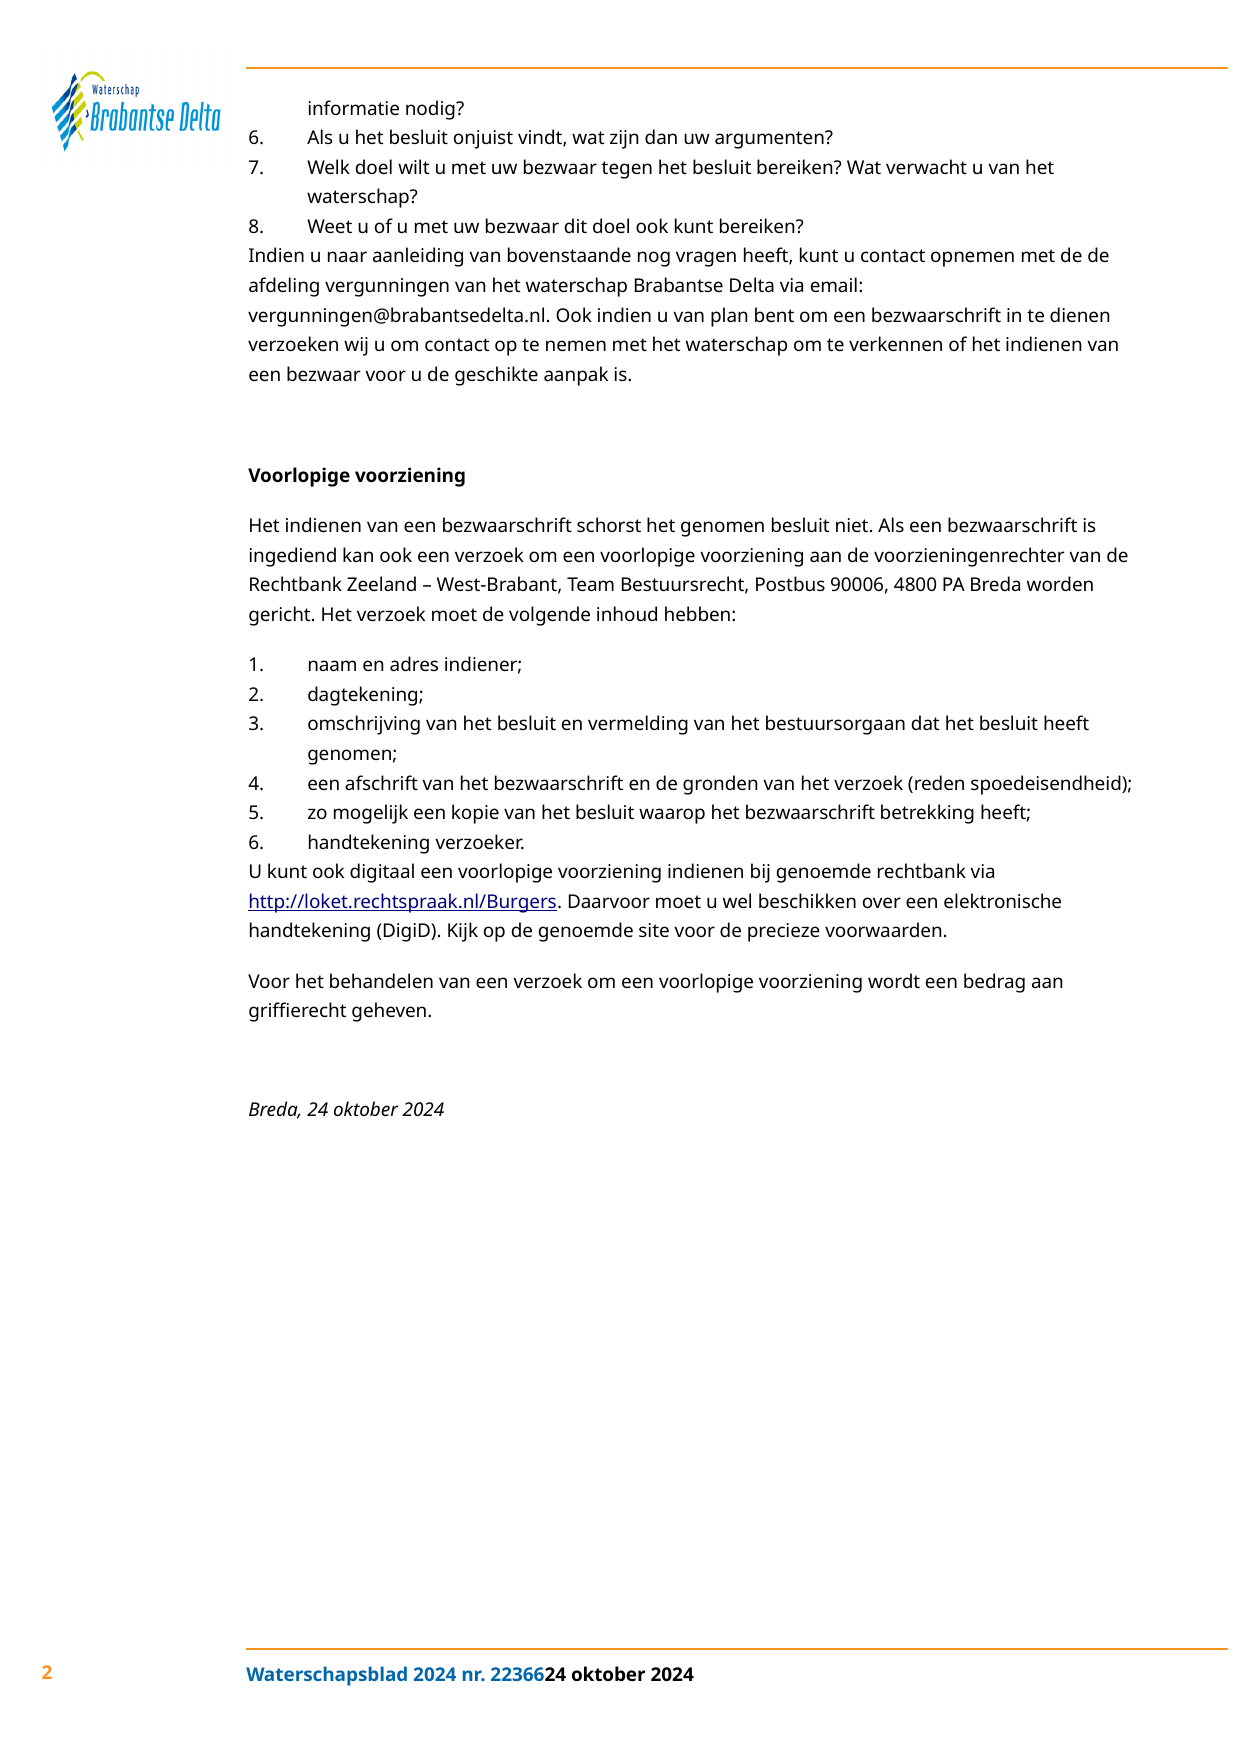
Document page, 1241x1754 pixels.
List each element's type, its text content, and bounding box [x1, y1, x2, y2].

list Welk doel wilt u met uw bezwaar tegen het besluit bereiken? Wat verwacht u van het waterschap? [248, 154, 1152, 209]
text Voor het behandelen van een verzoek om een voorlopige voorziening wordt een bedrag aan griffierecht geheven. [248, 968, 1152, 1023]
text U kunt ook digitaal een voorlopige voorziening indienen bij genoemde rechtbank via http://loket.rechtspraak.nl/Burgers. Daarvoor moet u wel beschikken over een elektronische handtekening (DigiD). Kijk op de genoemde site voor de precieze voorwaarden. [248, 858, 1152, 943]
list Als u het besluit onjuist vindt, wat zijn dan uw argumenten? [248, 124, 1152, 150]
text Indien u naar aanleiding van bovenstaande nog vragen heeft, kunt u contact opnemen met de de afdeling vergunningen van het waterschap Brabantse Delta via email: vergunningen@brabantsedelta.nl. Ook indien u van plan bent om een bezwaarschrift in te dienen verzoeken wij u om contact op te nemen met het waterschap om te verkennen of het indienen van een bezwaar voor u de geschikte aanpak is. [248, 243, 1152, 387]
text Voorlopige voorziening [248, 462, 1152, 488]
text Het indienen van een bezwaarschrift schorst het genomen besluit niet. Als een bezwaarschrift is ingediend kan ook een verzoek om een voorlopige voorziening aan de voorzieningenrechter van de Rechtbank Zeeland – West-Brabant, Team Bestuursrecht, Postbus 90006, 4800 PA Breda worden gericht. Het verzoek moet de volgende inhoud hebben: [248, 512, 1152, 627]
text Breda, 24 oktober 2024 [248, 1096, 1152, 1122]
picture [41, 47, 231, 172]
list informatie nodig? [248, 95, 1152, 121]
list een afschrift van het bezwaarschrift en de gronden van het verzoek (reden spoedeisendheid); [248, 770, 1152, 796]
list naam en adres indiener; [248, 651, 1152, 677]
list zo mogelijk een kopie van het besluit waarop het bezwaarschrift betrekking heeft; [248, 799, 1152, 825]
list handtekening verzoeker. [248, 829, 1152, 855]
list omschrijving van het besluit en vermelding van het bestuursorgaan dat het besluit heeft genomen; [248, 711, 1152, 766]
list Weet u of u met uw bezwaar dit doel ook kunt bereiken? [248, 213, 1152, 239]
list dagtekening; [248, 681, 1152, 707]
